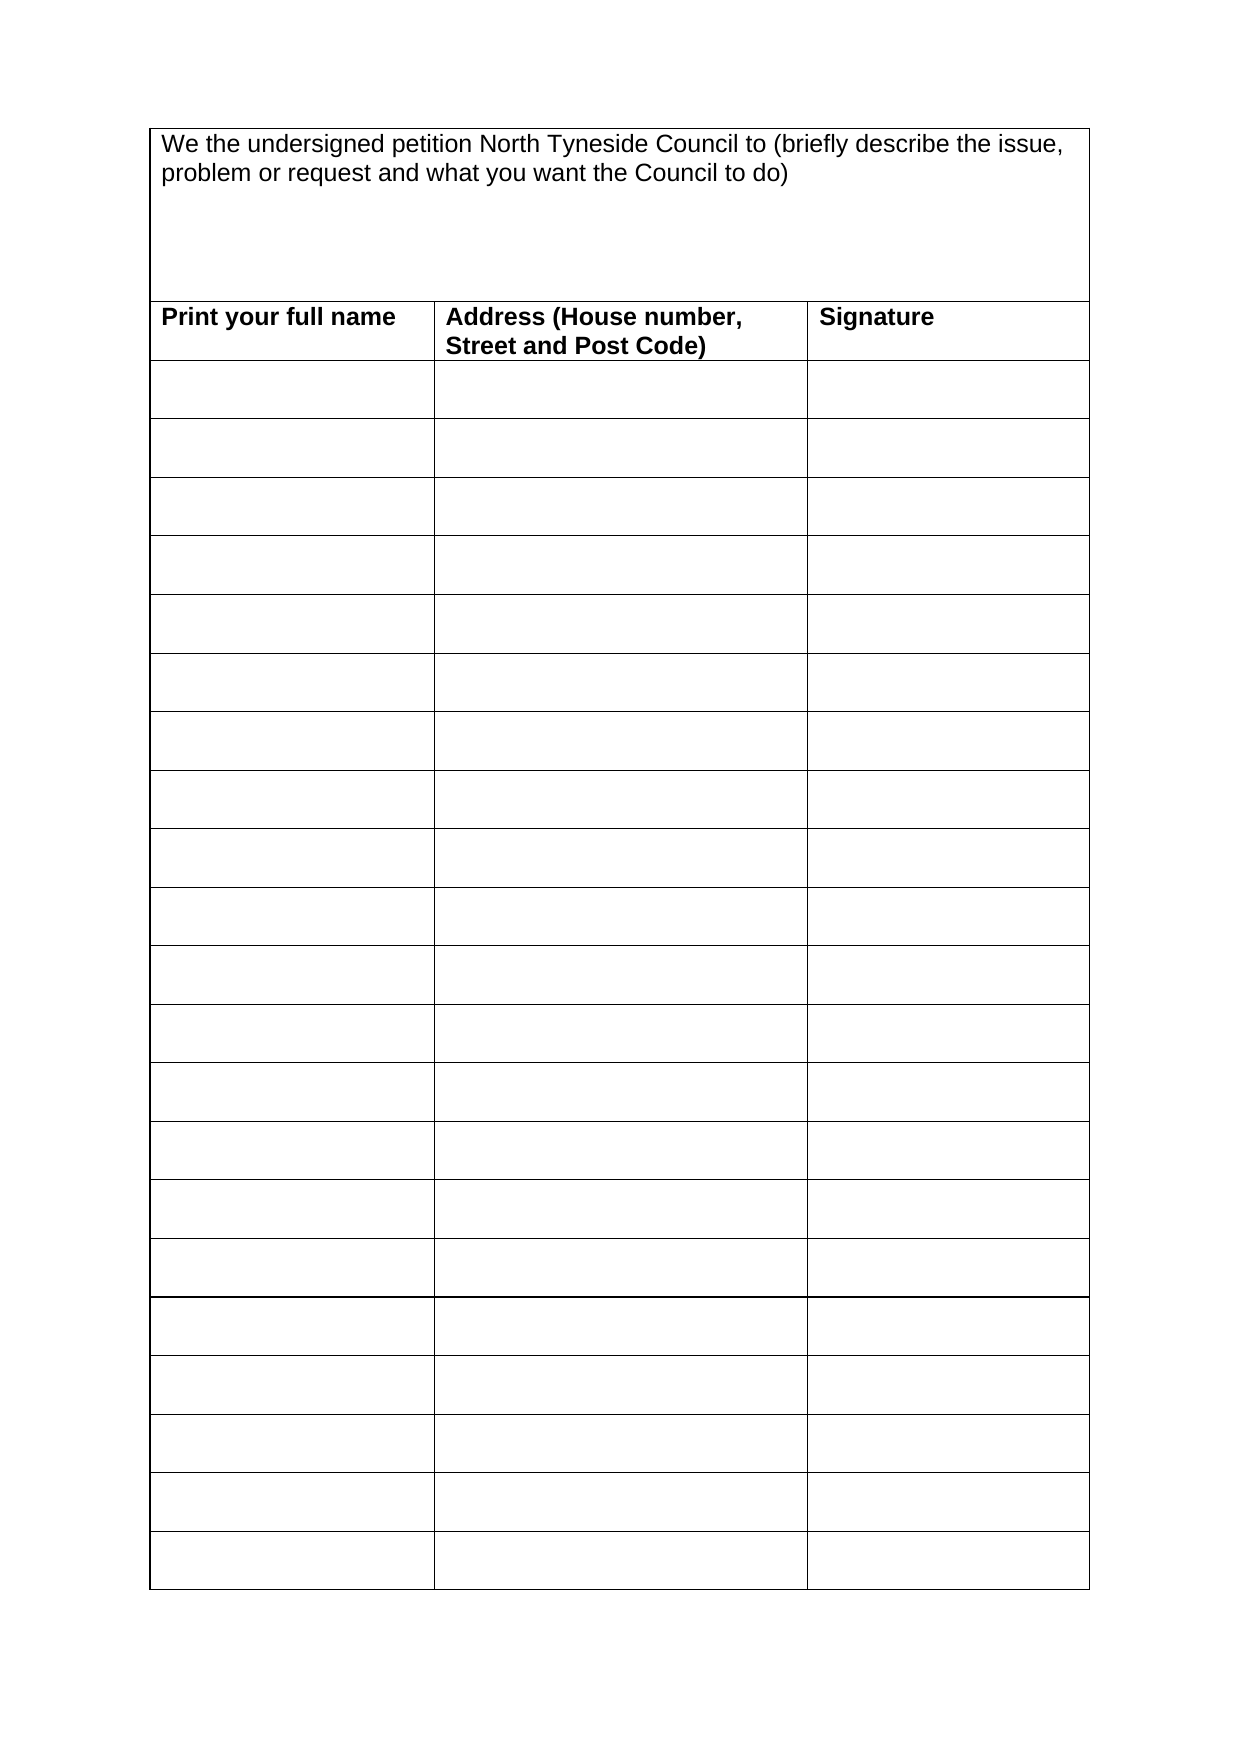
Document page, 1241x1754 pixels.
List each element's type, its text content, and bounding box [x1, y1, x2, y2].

table_cell [151, 1005, 434, 1062]
table_cell [808, 1063, 1089, 1121]
table_cell Address (House number, Street and Post Code) [435, 302, 807, 360]
table_cell [435, 361, 807, 418]
table_cell [808, 595, 1089, 652]
table_cell [435, 771, 807, 828]
table_cell [435, 1180, 807, 1238]
table_cell [435, 1415, 807, 1472]
table_cell [808, 771, 1089, 828]
table_cell [435, 829, 807, 887]
table_cell [435, 419, 807, 477]
table_cell [151, 1532, 434, 1589]
table_cell [435, 1122, 807, 1179]
table_cell [808, 1415, 1089, 1472]
table_header We the undersigned petition North Tyneside Council to (briefly describe the issue, problem or request and what you want the Council to do) [151, 129, 1089, 301]
table_cell [435, 595, 807, 652]
table_cell [435, 1063, 807, 1121]
table_cell [808, 1122, 1089, 1179]
table_cell [435, 1298, 807, 1355]
table_cell [435, 1473, 807, 1531]
table_cell [151, 536, 434, 594]
table_cell [435, 654, 807, 711]
table_cell [151, 1298, 434, 1355]
table_cell [435, 888, 807, 945]
table_cell [151, 829, 434, 887]
table_cell [151, 1239, 434, 1296]
table_cell [151, 1063, 434, 1121]
table_cell Signature [808, 302, 1089, 360]
table_cell [151, 595, 434, 652]
table_cell [808, 1473, 1089, 1531]
table_cell [808, 1298, 1089, 1355]
table_cell [808, 946, 1089, 1004]
table_cell [435, 946, 807, 1004]
table_cell [151, 946, 434, 1004]
table_cell [808, 361, 1089, 418]
table_cell [435, 1239, 807, 1296]
table_cell [808, 712, 1089, 769]
table_cell [435, 1356, 807, 1413]
table_cell [808, 1532, 1089, 1589]
table_cell Print your full name [151, 302, 434, 360]
table_cell [808, 654, 1089, 711]
table_cell [808, 536, 1089, 594]
table_cell [151, 654, 434, 711]
table_cell [151, 1180, 434, 1238]
table_cell [151, 712, 434, 769]
table_cell [151, 419, 434, 477]
table_cell [435, 536, 807, 594]
table_cell [808, 478, 1089, 535]
table_cell [435, 478, 807, 535]
table_cell [808, 1239, 1089, 1296]
table_cell [808, 1180, 1089, 1238]
table_cell [435, 1532, 807, 1589]
table_cell [435, 712, 807, 769]
table_cell [151, 771, 434, 828]
table_cell [808, 419, 1089, 477]
table_cell [151, 1122, 434, 1179]
table_cell [808, 829, 1089, 887]
table_cell [151, 1356, 434, 1413]
table_cell [435, 1005, 807, 1062]
table_cell [151, 361, 434, 418]
table_cell [151, 888, 434, 945]
table_cell [808, 1356, 1089, 1413]
table_cell [151, 478, 434, 535]
table_cell [151, 1473, 434, 1531]
table_cell [808, 1005, 1089, 1062]
table_cell [151, 1415, 434, 1472]
table_cell [808, 888, 1089, 945]
